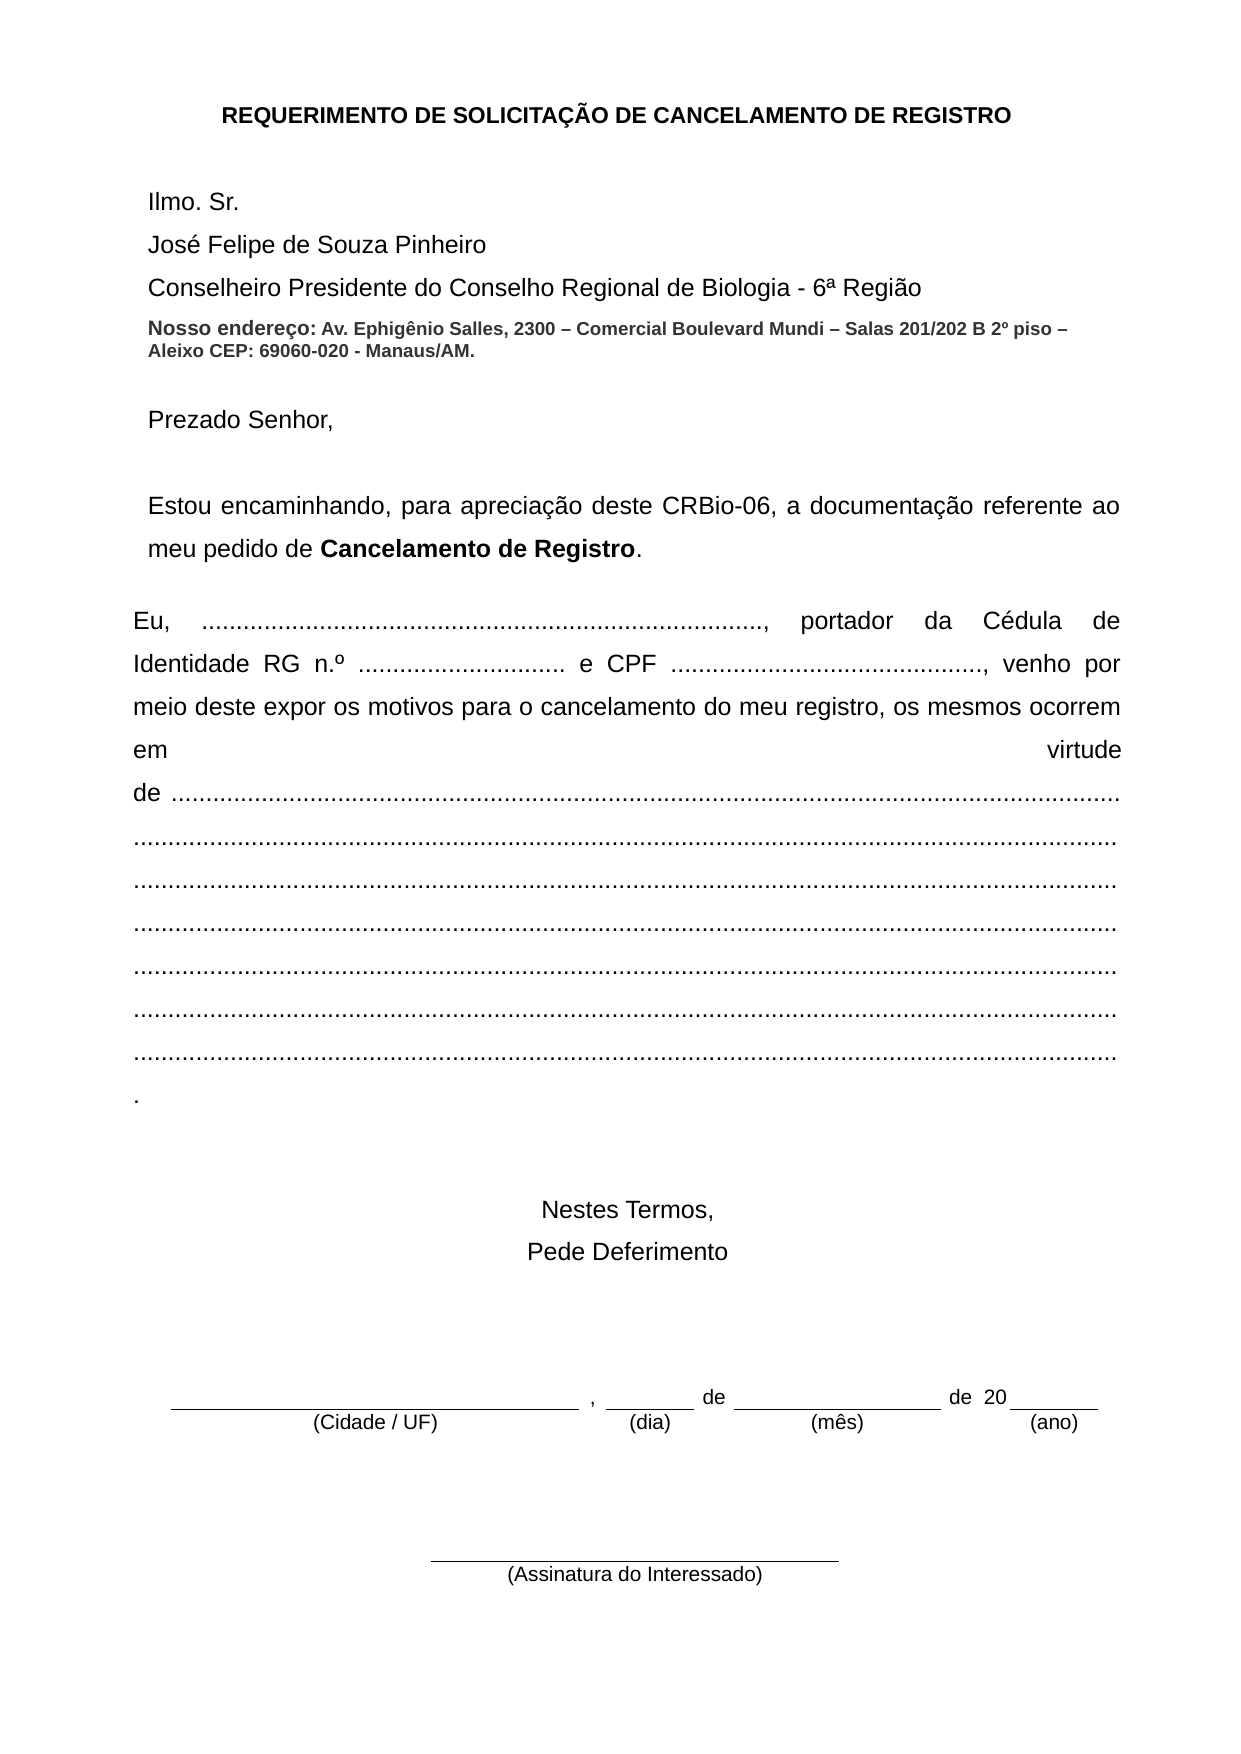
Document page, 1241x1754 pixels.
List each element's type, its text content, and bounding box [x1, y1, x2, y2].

table_header [431, 1537, 839, 1561]
table_cell [579, 1409, 606, 1434]
text Conselheiro Presidente do Conselho Regional de Biologia - 6ª Região [148, 273, 1122, 302]
text Ilmo. Sr. [148, 187, 1122, 215]
text Prezado Senhor, [148, 405, 1122, 433]
table_cell (mês) [734, 1410, 941, 1434]
text José Felipe de Souza Pinheiro [148, 230, 1122, 258]
table_cell (Assinatura do Interessado) [431, 1562, 839, 1586]
text Estou encaminhando, para apreciação deste CRBio-06, a documentação referente ao meu pedido de Cancelamento de Registro. [148, 491, 1122, 563]
table_header , [579, 1385, 606, 1409]
text Eu, ................................................................................., portador da Cédula de Identidade RG n.º .............................. e CPF ............................................., venho por meio deste expor os motivos para o cancelamento do meu registro, os mesmos ocorrem em virtude de .............................................................................................................................................................................................................................................................................................................................................................................................................................................................................................................................................................................................................................................................................................................................................................................................................................................................................................................................................................................................................................. [133, 606, 1122, 1109]
table_header [734, 1385, 941, 1409]
table_header de [941, 1385, 980, 1409]
table_cell (Cidade / UF) [171, 1410, 579, 1434]
table_cell [941, 1409, 980, 1434]
table_header [606, 1385, 694, 1409]
table_header de [694, 1385, 734, 1409]
table_header [1010, 1385, 1098, 1409]
text Nestes Termos, [133, 1195, 1122, 1224]
text REQUERIMENTO DE SOLICITAÇÃO DE CANCELAMENTO DE REGISTRO [148, 100, 1122, 129]
table_cell [980, 1409, 1010, 1434]
table_header [171, 1385, 579, 1409]
table_cell [694, 1409, 734, 1434]
table_cell (dia) [606, 1410, 694, 1434]
table_header 20 [980, 1385, 1010, 1409]
text Pede Deferimento [133, 1237, 1122, 1265]
table_cell (ano) [1010, 1410, 1098, 1434]
text Nosso endereço: Av. Ephigênio Salles, 2300 – Comercial Boulevard Mundi – Salas 201/202 B 2º piso – Aleixo CEP: 69060-020 - Manaus/AM. [148, 316, 1122, 362]
